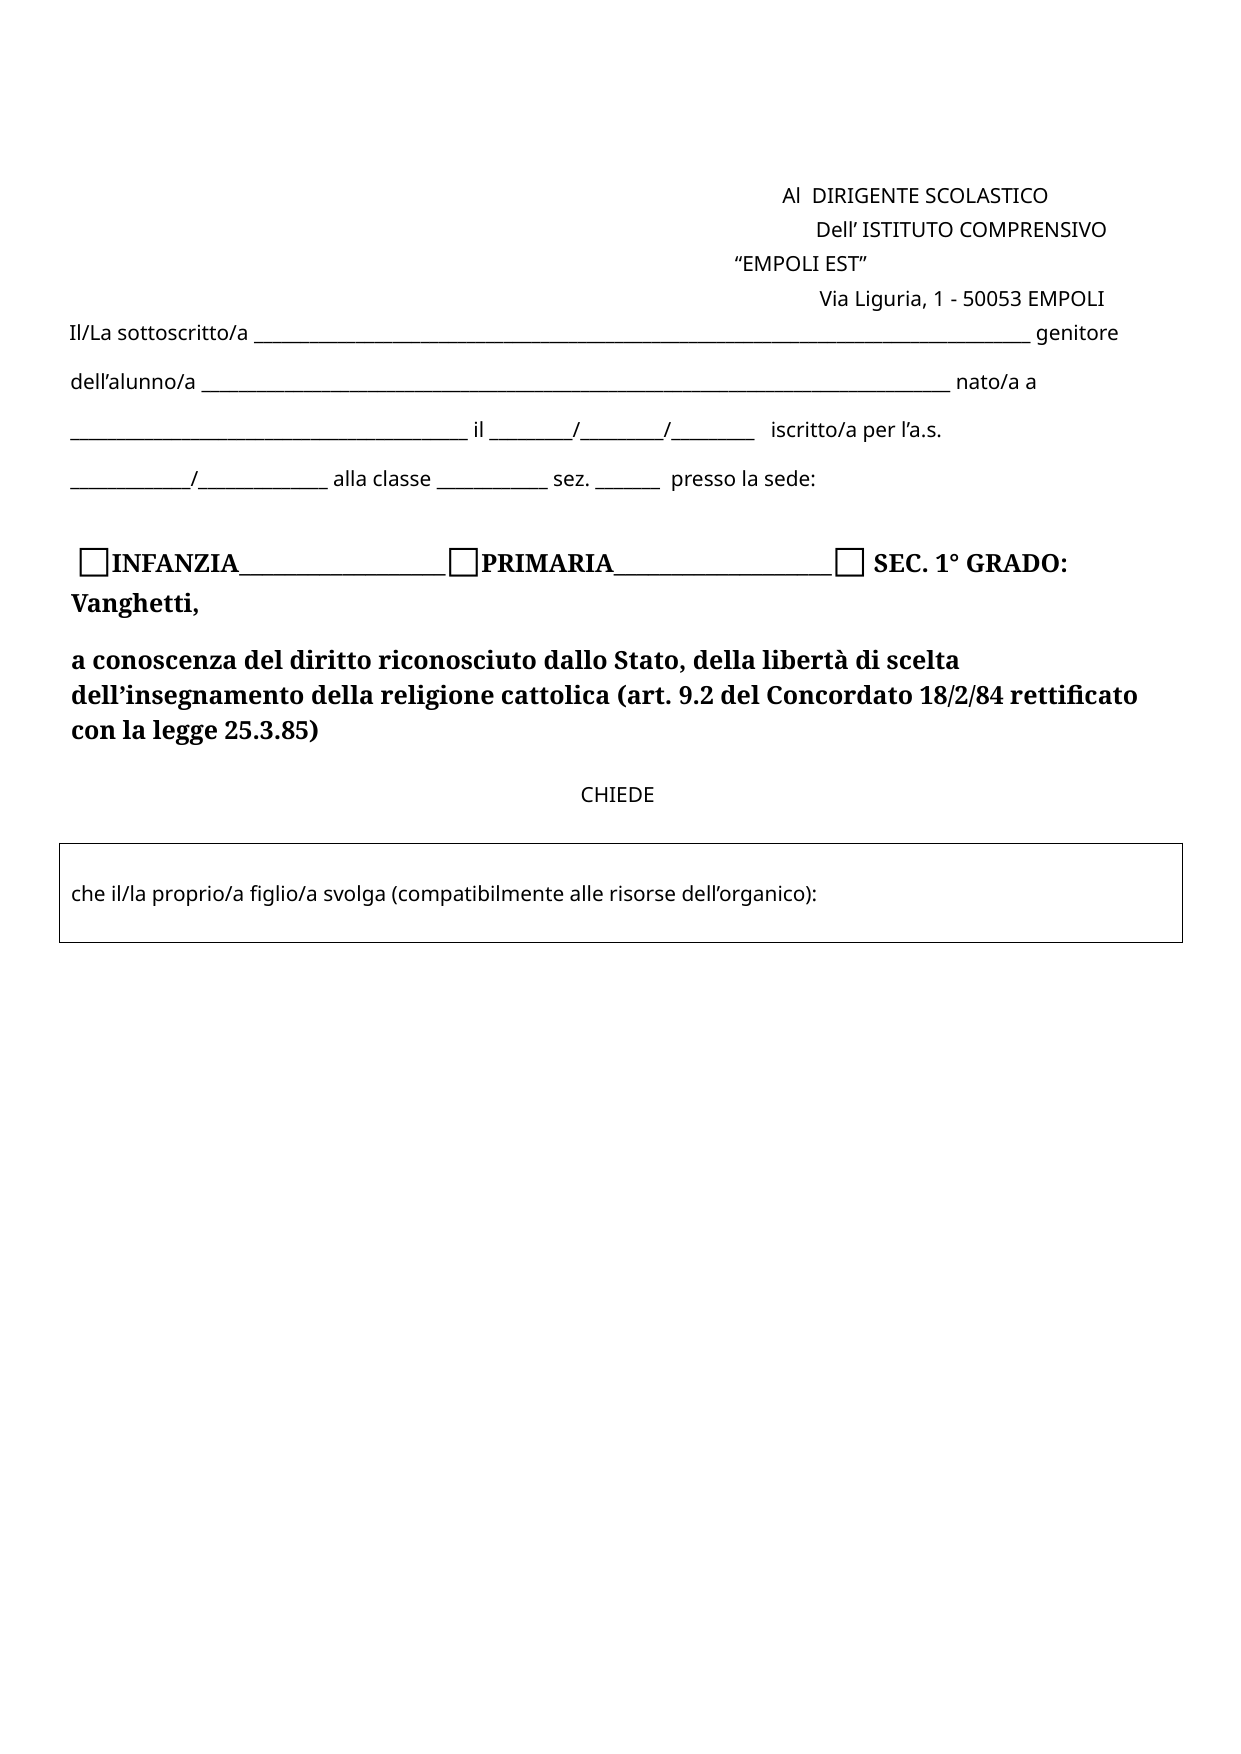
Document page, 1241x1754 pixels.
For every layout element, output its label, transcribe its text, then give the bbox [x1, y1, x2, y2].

text Via Liguria, 1 - 50053 EMPOLI [69, 284, 1168, 312]
text “EMPOLI EST” [71, 249, 1168, 278]
table_header che il/la proprio/a figlio/a svolga (compatibilmente alle risorse dell’organico): [60, 844, 1182, 942]
text Dell’ ISTITUTO COMPRENSIVO [71, 215, 1168, 244]
text □INFANZIA__________________□PRIMARIA___________________□ SEC. 1° GRADO: Vanghetti, [71, 533, 1168, 620]
text a conoscenza del diritto riconosciuto dallo Stato, della libertà di scelta dell’insegnamento della religione cattolica (art. 9.2 del Concordato 18/2/84 rettificato con la legge 25.3.85) [71, 643, 1168, 747]
text Al DIRIGENTE SCOLASTICO [69, 181, 1168, 209]
subtitle CHIEDE [72, 780, 1168, 808]
text Il/La sottoscritto/a ____________________________________________________________________________________ genitore dell’alunno/a _________________________________________________________________________________ nato/a a ___________________________________________ il _________/_________/_________ iscritto/a per l’a.s. _____________/______________ alla classe ____________ sez. _______ presso la sede: [69, 318, 1140, 493]
